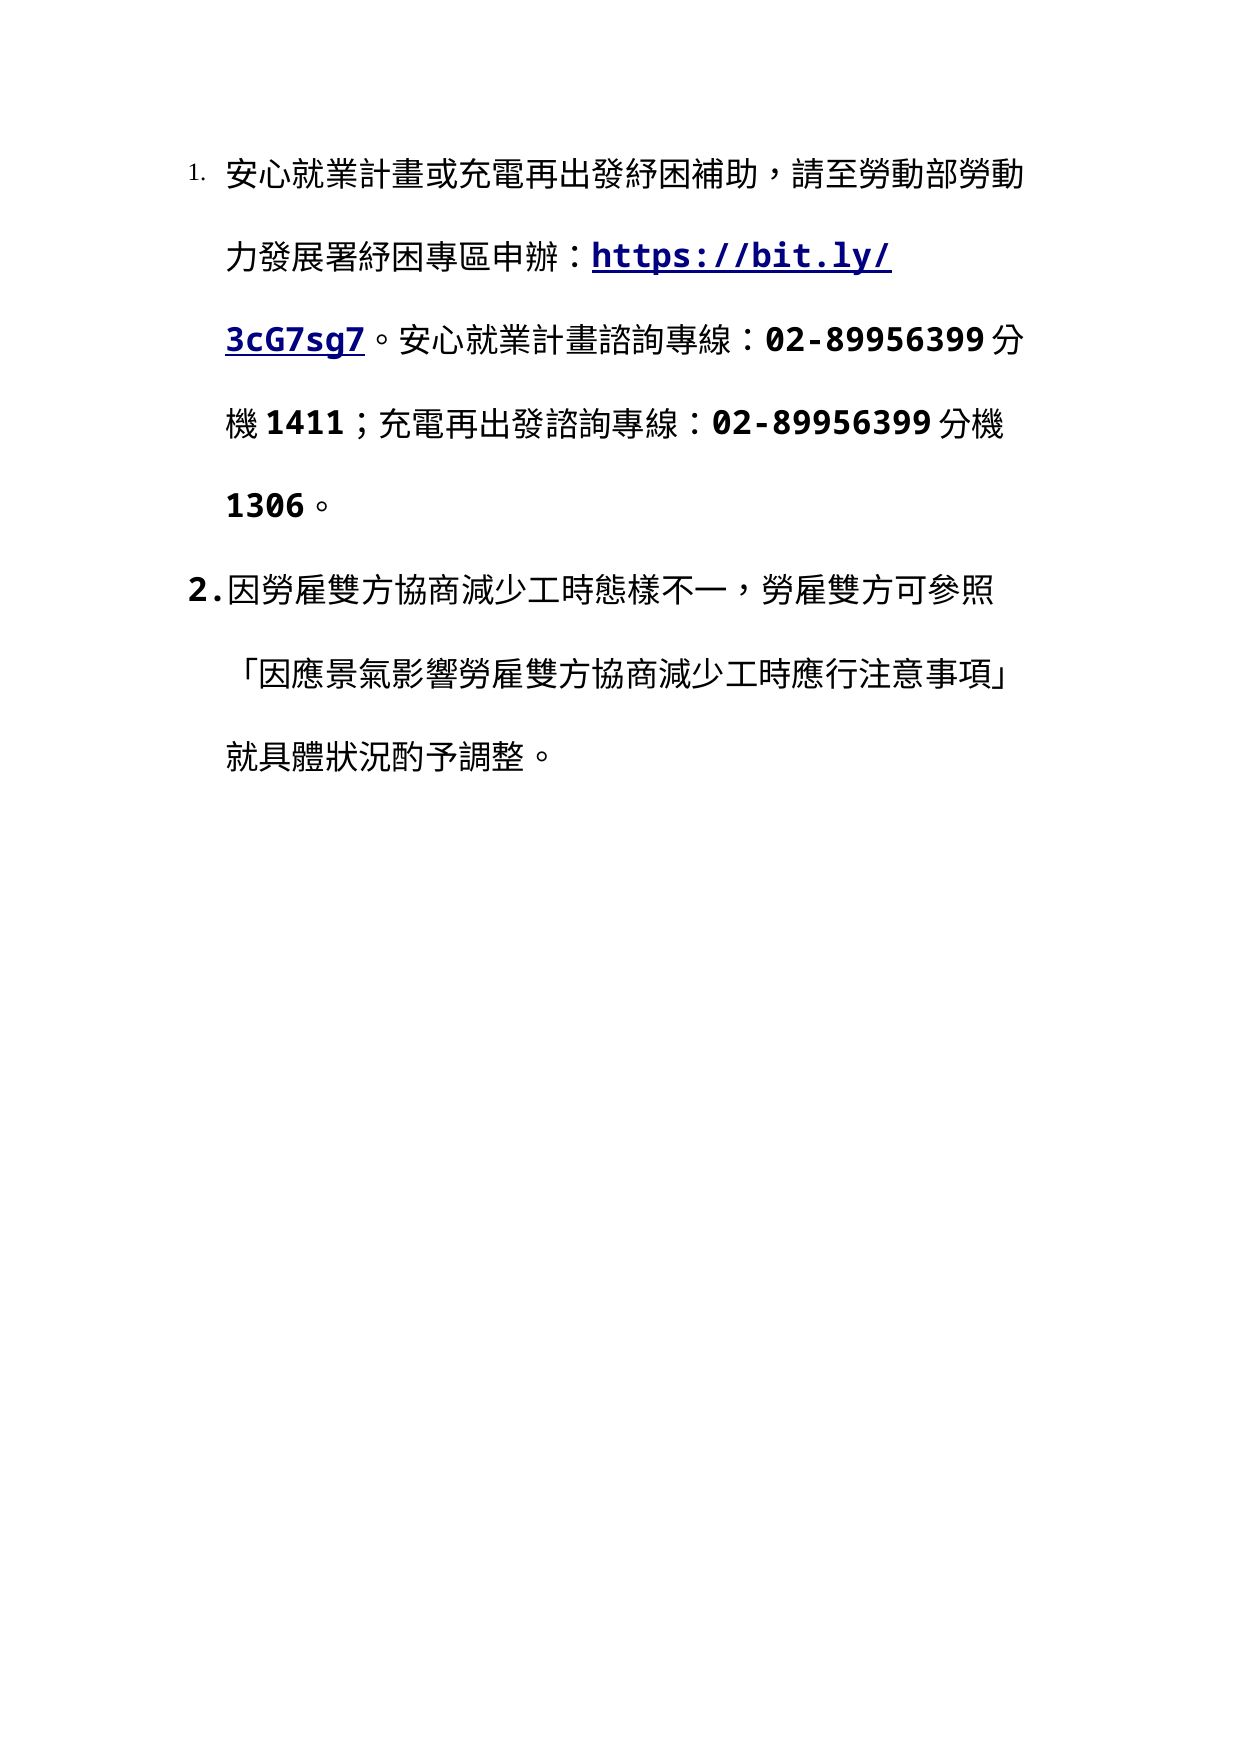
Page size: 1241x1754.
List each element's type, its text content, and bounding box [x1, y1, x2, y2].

list 安心就業計畫或充電再出發紓困補助，請至勞動部勞動力發展署紓困專區申辦：https://bit.ly/3cG7sg7。安心就業計畫諮詢專線：02-89956399分機1411；充電再出發諮詢專線：02-89956399分機1306。 [187, 119, 1053, 536]
list 因勞雇雙方協商減少工時態樣不一，勞雇雙方可參照「因應景氣影響勞雇雙方協商減少工時應行注意事項」就具體狀況酌予調整。 [187, 536, 1053, 786]
